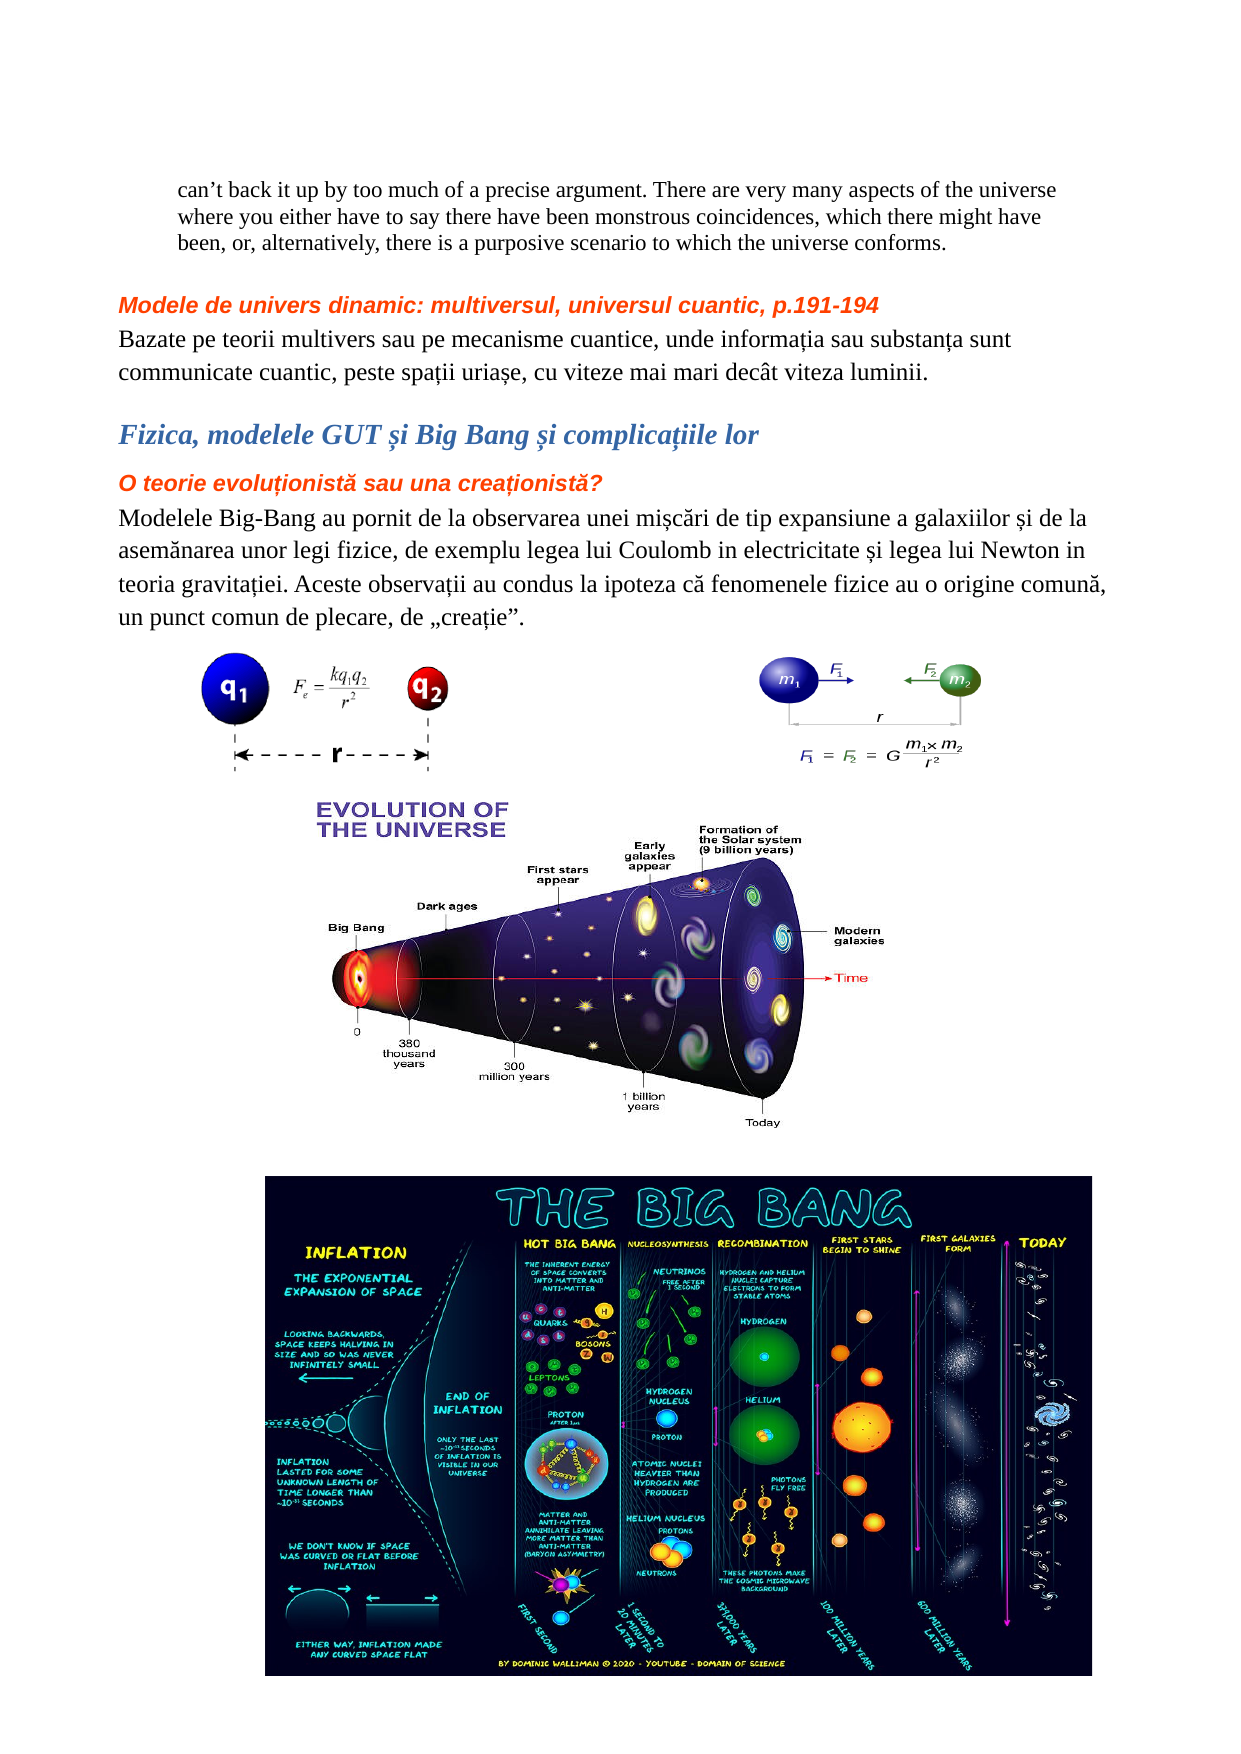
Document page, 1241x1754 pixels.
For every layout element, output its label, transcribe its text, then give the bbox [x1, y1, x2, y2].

picture [198, 649, 451, 774]
subtitle Fizica, modelele GUT și Big Bang și complicațiile lor [118, 417, 1122, 451]
text can’t back it up by too much of a precise argument. There are very many aspects of the universe where you either have to say there have been monstrous coincidences, which there might have been, or, alternatively, there is a purposive scenario to which the universe conforms. [177, 176, 1063, 255]
picture [316, 802, 884, 1128]
picture [752, 645, 989, 775]
text Bazate pe teorii multivers sau pe mecanisme cuantice, unde informația sau substanța sunt communicate cuantic, peste spații uriașe, cu viteze mai mari decât viteza luminii. [118, 324, 1122, 386]
subtitle O teorie evoluționistă sau una creaționistă? [118, 469, 1122, 496]
text Modelele Big-Bang au pornit de la observarea unei mișcări de tip expansiune a galaxiilor și de la asemănarea unor legi fizice, de exemplu legea lui Coulomb in electricitate și legea lui Newton in teoria gravitației. Aceste observații au condus la ipoteza că fenomenele fizice au o origine comună, un punct comun de plecare, de „creație”. [118, 503, 1122, 630]
picture [265, 1176, 1093, 1676]
subtitle Modele de univers dinamic: multiversul, universul cuantic, p.191-194 [118, 291, 1122, 318]
